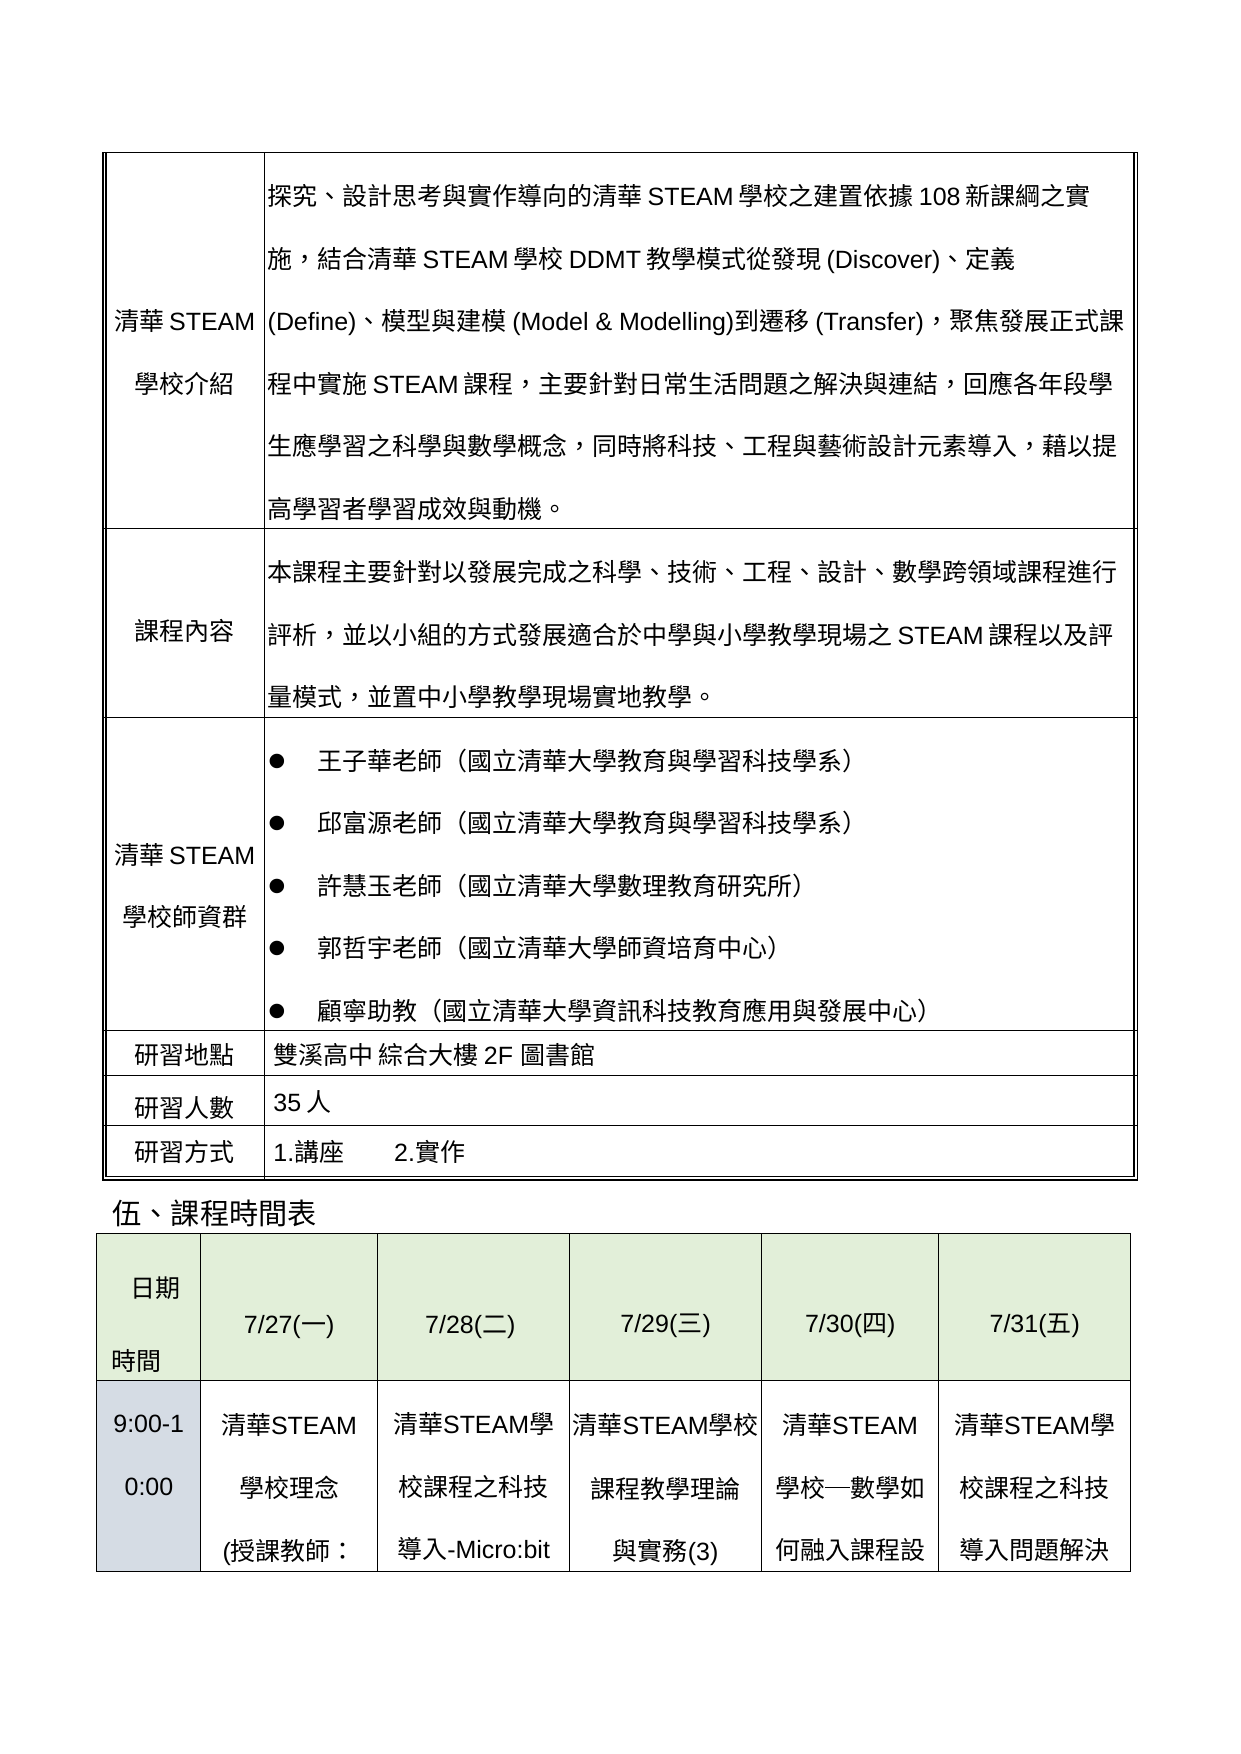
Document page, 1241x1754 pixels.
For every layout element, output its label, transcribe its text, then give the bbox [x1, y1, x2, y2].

table_cell 清華STEAM學校 課程教學理論與實務(3) [570, 1381, 761, 1571]
table_cell 研習人數 [107, 1076, 264, 1125]
table_cell 35人 [265, 1076, 1133, 1125]
table_cell 王子華老師（國立清華大學教育與學習科技學系） 邱富源老師（國立清華大學教育與學習科技學系） 許慧玉老師（國立清華大學數理教育研究所） 郭哲宇老師（國立清華大學師資培育中心） 顧寧助教（國立清華大學資訊科技教育應用與發展中心） [265, 718, 1133, 1030]
table_cell 清華STEAM學校課程之科技導入-Micro:bit [378, 1381, 569, 1571]
table_header 日期 時間 [97, 1234, 200, 1380]
table_header 7/28(二) [378, 1234, 569, 1380]
table_cell 9:00-10:00 [97, 1381, 200, 1571]
table_header 7/31(五) [939, 1234, 1130, 1380]
table_cell 清華STEAM學校理念 (授課教師： [201, 1381, 377, 1571]
table_cell 清華STEAM學校課程之科技導入問題解決 [939, 1381, 1130, 1571]
table_cell 研習地點 [107, 1031, 264, 1075]
table_header 7/29(三) [570, 1234, 761, 1380]
table_cell 清華STEAM學校師資群 [107, 718, 264, 1030]
table_header 7/27(一) [201, 1234, 377, 1380]
text 伍、課程時間表 [112, 1191, 1128, 1233]
table_cell 清華STEAM學校─數學如何融入課程設 [762, 1381, 938, 1571]
table_cell 研習方式 [107, 1126, 264, 1176]
table_cell 清華STEAM學校介紹 [107, 153, 264, 528]
table_header 7/30(四) [762, 1234, 938, 1380]
table_cell 雙溪高中 綜合大樓2F 圖書館 [265, 1031, 1133, 1075]
table_cell 1.講座 2.實作 [265, 1126, 1133, 1176]
table_cell 探究、設計思考與實作導向的清華STEAM學校之建置依據108新課綱之實施，結合清華STEAM學校DDMT教學模式從發現 (Discover)、定義 (Define)、模型與建模 (Model & Modelling)到遷移 (Transfer)，聚焦發展正式課程中實施STEAM課程，主要針對日常生活問題之解決與連結，回應各年段學生應學習之科學與數學概念，同時將科技、工程與藝術設計元素導入，藉以提高學習者學習成效與動機。 [265, 153, 1133, 528]
table_cell 課程內容 [107, 529, 264, 717]
table_cell 本課程主要針對以發展完成之科學、技術、工程、設計、數學跨領域課程進行評析，並以小組的方式發展適合於中學與小學教學現場之STEAM課程以及評量模式，並置中小學教學現場實地教學。 [265, 529, 1133, 717]
